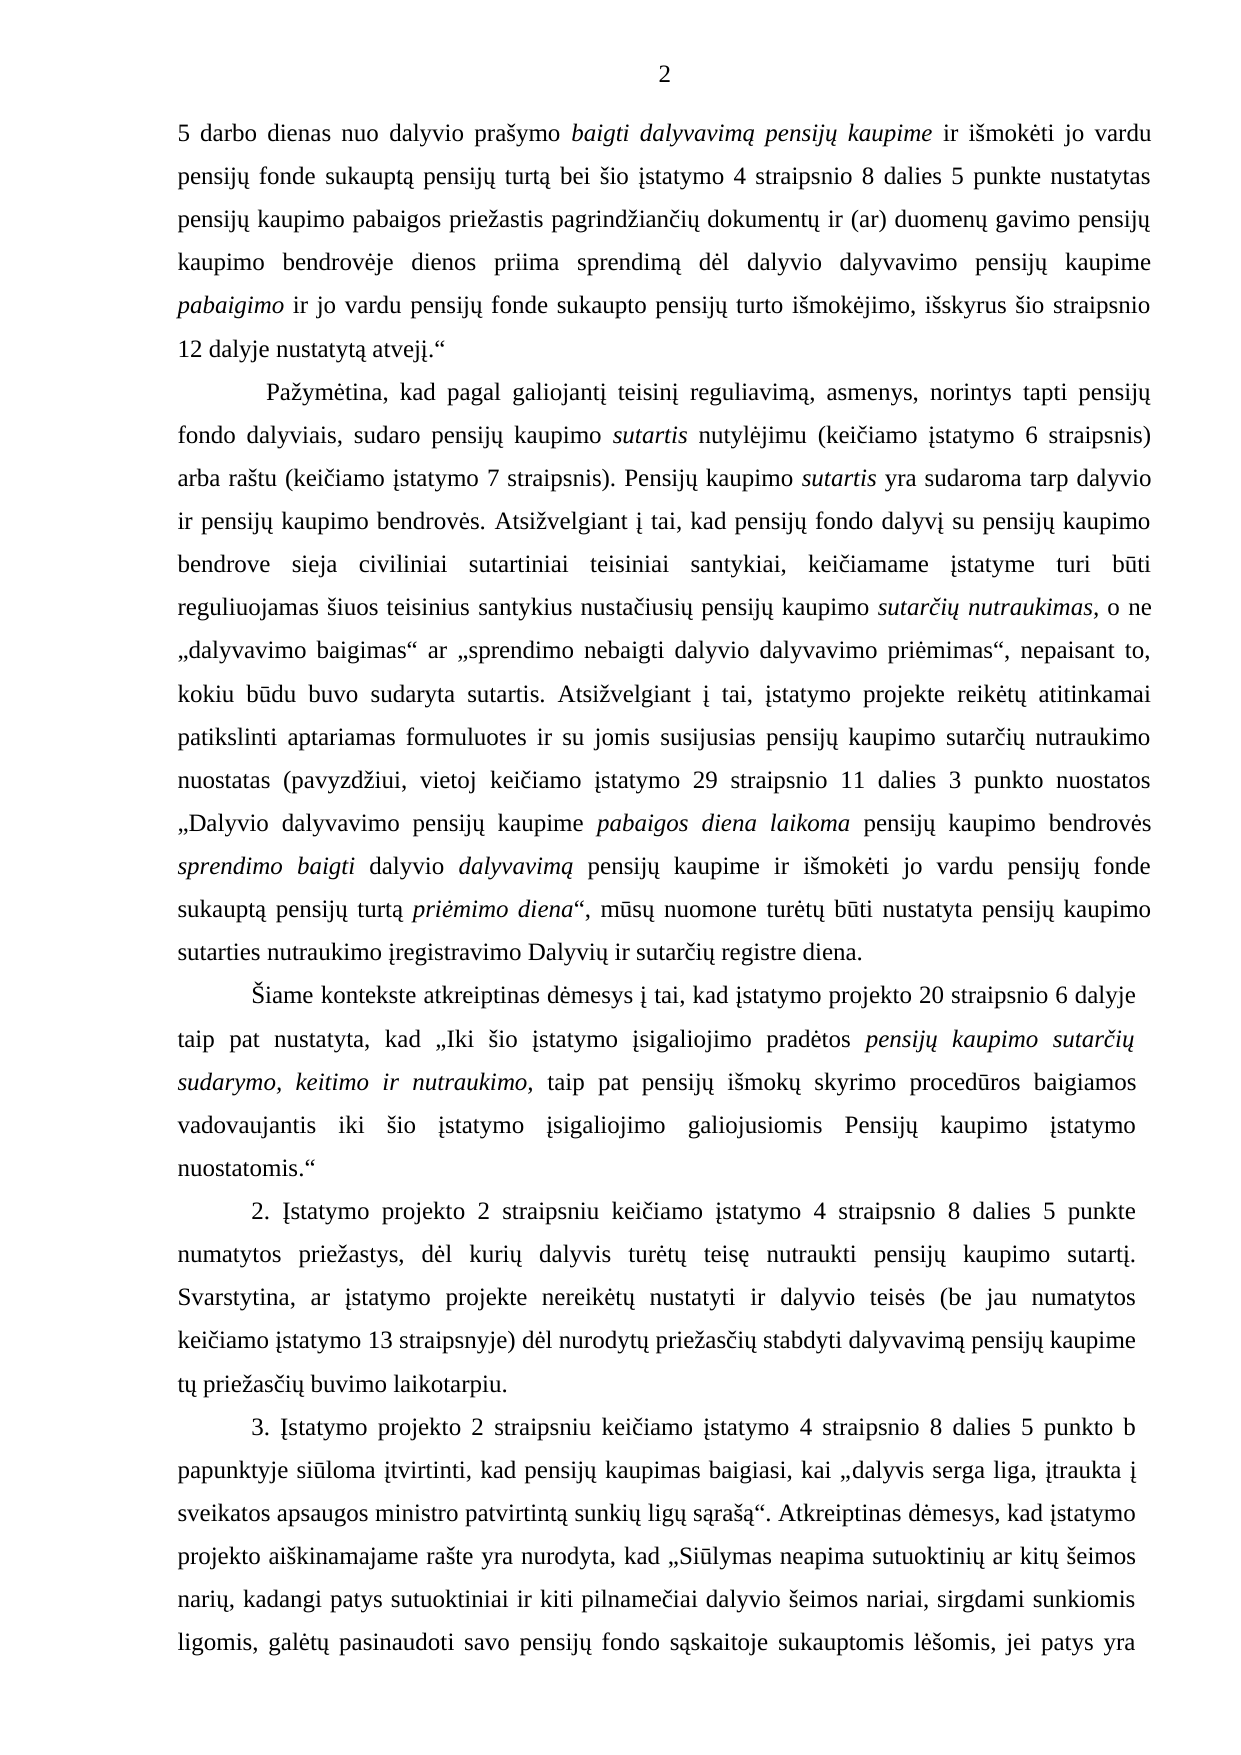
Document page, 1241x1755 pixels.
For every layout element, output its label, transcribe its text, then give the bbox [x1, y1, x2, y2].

text Šiame kontekste atkreiptinas dėmesys į tai, kad įstatymo projekto 20 straipsnio 6 dalyje taip pat nustatyta, kad „Iki šio įstatymo įsigaliojimo pradėtos pensijų kaupimo sutarčių sudarymo, keitimo ir nutraukimo, taip pat pensijų išmokų skyrimo procedūros baigiamos vadovaujantis iki šio įstatymo įsigaliojimo galiojusiomis Pensijų kaupimo įstatymo nuostatomis.“ [177, 981, 1137, 1182]
text 3. Įstatymo projekto 2 straipsniu keičiamo įstatymo 4 straipsnio 8 dalies 5 punkto b papunktyje siūloma įtvirtinti, kad pensijų kaupimas baigiasi, kai „dalyvis serga liga, įtraukta į sveikatos apsaugos ministro patvirtintą sunkių ligų sąrašą“. Atkreiptinas dėmesys, kad įstatymo projekto aiškinamajame rašte yra nurodyta, kad „Siūlymas neapima sutuoktinių ar kitų šeimos narių, kadangi patys sutuoktiniai ir kiti pilnamečiai dalyvio šeimos nariai, sirgdami sunkiomis ligomis, galėtų pasinaudoti savo pensijų fondo sąskaitoje sukauptomis lėšomis, jei patys yra [177, 1412, 1137, 1656]
text 2. Įstatymo projekto 2 straipsniu keičiamo įstatymo 4 straipsnio 8 dalies 5 punkte numatytos priežastys, dėl kurių dalyvis turėtų teisę nutraukti pensijų kaupimo sutartį. Svarstytina, ar įstatymo projekte nereikėtų nustatyti ir dalyvio teisės (be jau numatytos keičiamo įstatymo 13 straipsnyje) dėl nurodytų priežasčių stabdyti dalyvavimą pensijų kaupime tų priežasčių buvimo laikotarpiu. [177, 1196, 1137, 1397]
text 5 darbo dienas nuo dalyvio prašymo baigti dalyvavimą pensijų kaupime ir išmokėti jo vardu pensijų fonde sukauptą pensijų turtą bei šio įstatymo 4 straipsnio 8 dalies 5 punkte nustatytas pensijų kaupimo pabaigos priežastis pagrindžiančių dokumentų ir (ar) duomenų gavimo pensijų kaupimo bendrovėje dienos priima sprendimą dėl dalyvio dalyvavimo pensijų kaupime pabaigimo ir jo vardu pensijų fonde sukaupto pensijų turto išmokėjimo, išskyrus šio straipsnio 12 dalyje nustatytą atvejį.“ [177, 118, 1152, 362]
text Pažymėtina, kad pagal galiojantį teisinį reguliavimą, asmenys, norintys tapti pensijų fondo dalyviais, sudaro pensijų kaupimo sutartis nutylėjimu (keičiamo įstatymo 6 straipsnis) arba raštu (keičiamo įstatymo 7 straipsnis). Pensijų kaupimo sutartis yra sudaroma tarp dalyvio ir pensijų kaupimo bendrovės. Atsižvelgiant į tai, kad pensijų fondo dalyvį su pensijų kaupimo bendrove sieja civiliniai sutartiniai teisiniai santykiai, keičiamame įstatyme turi būti reguliuojamas šiuos teisinius santykius nustačiusių pensijų kaupimo sutarčių nutraukimas, o ne „dalyvavimo baigimas“ ar „sprendimo nebaigti dalyvio dalyvavimo priėmimas“, nepaisant to, kokiu būdu buvo sudaryta sutartis. Atsižvelgiant į tai, įstatymo projekte reikėtų atitinkamai patikslinti aptariamas formuluotes ir su jomis susijusias pensijų kaupimo sutarčių nutraukimo nuostatas (pavyzdžiui, vietoj keičiamo įstatymo 29 straipsnio 11 dalies 3 punkto nuostatos „Dalyvio dalyvavimo pensijų kaupime pabaigos diena laikoma pensijų kaupimo bendrovės sprendimo baigti dalyvio dalyvavimą pensijų kaupime ir išmokėti jo vardu pensijų fonde sukauptą pensijų turtą priėmimo diena“, mūsų nuomone turėtų būti nustatyta pensijų kaupimo sutarties nutraukimo įregistravimo Dalyvių ir sutarčių registre diena. [177, 377, 1152, 966]
